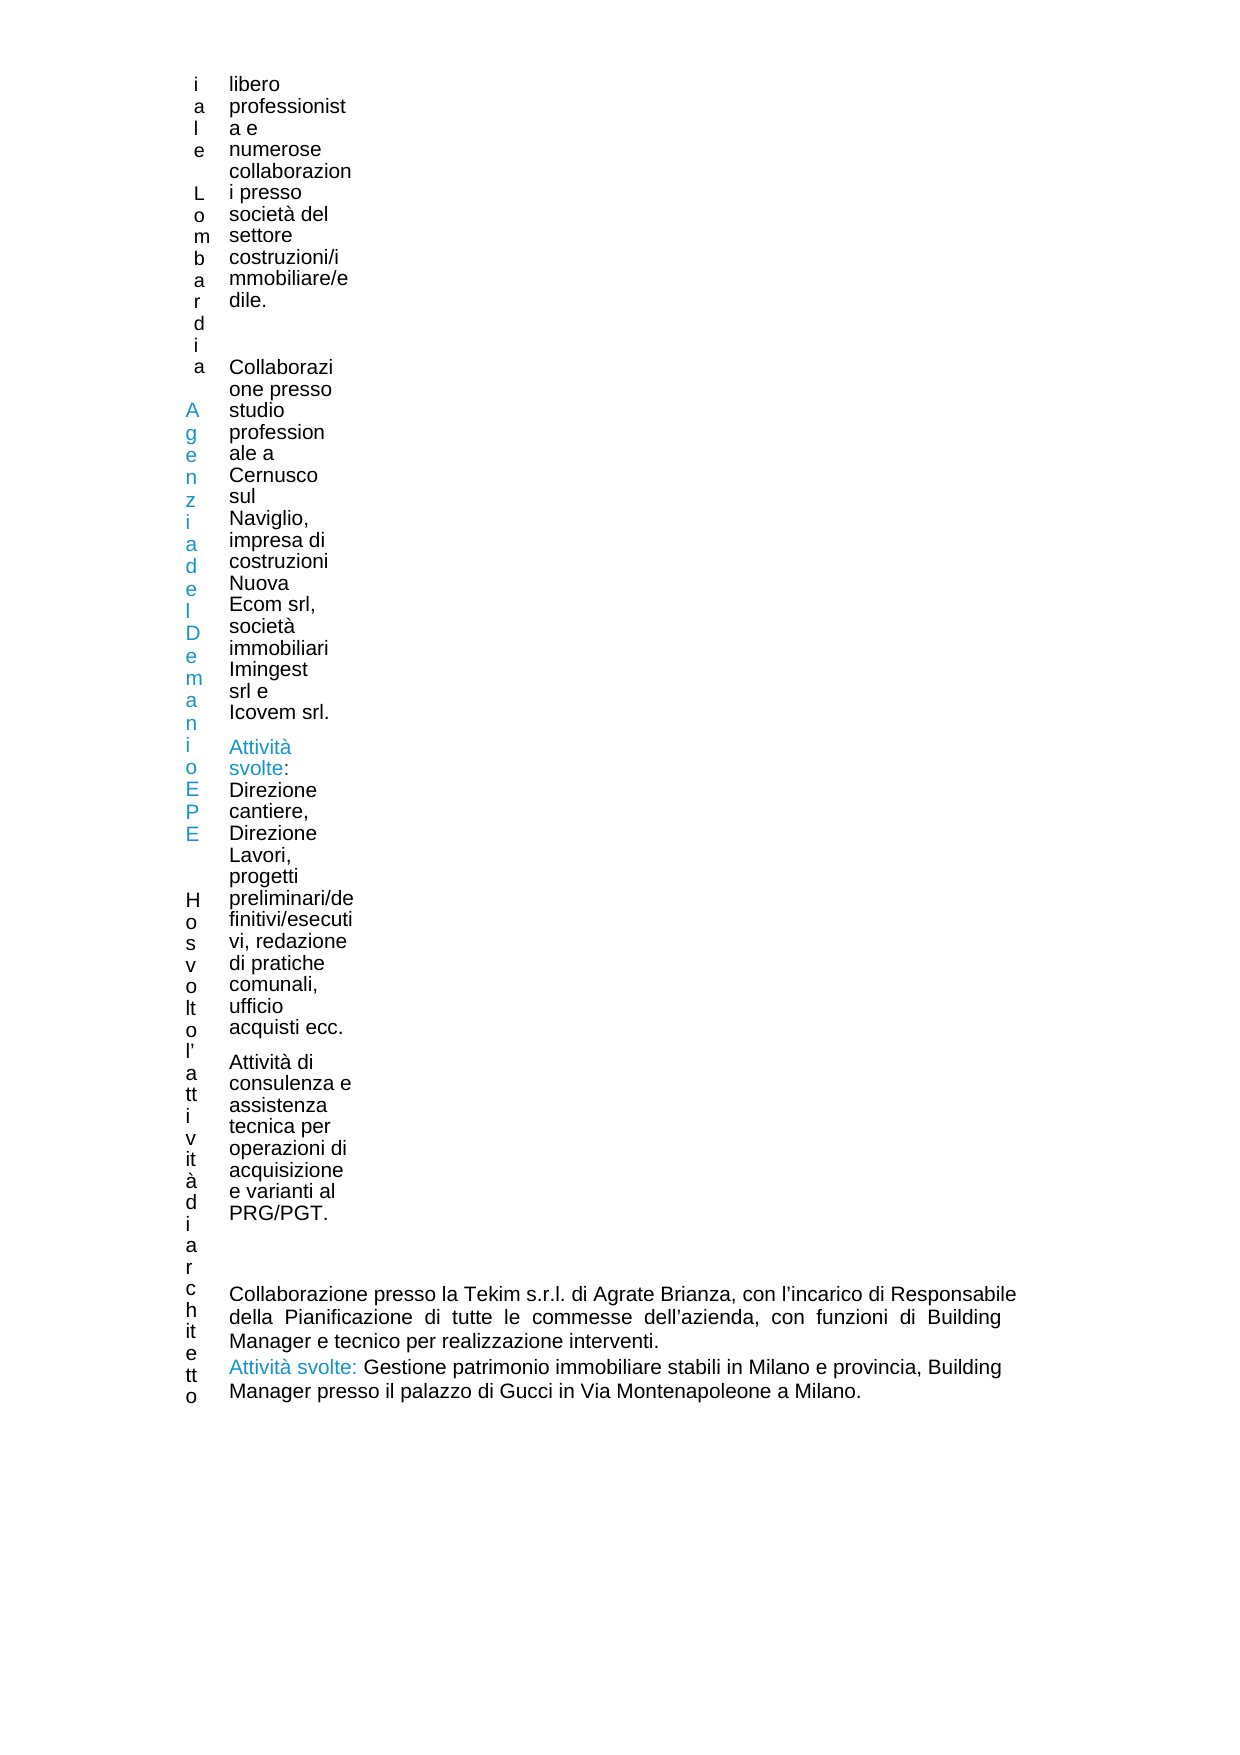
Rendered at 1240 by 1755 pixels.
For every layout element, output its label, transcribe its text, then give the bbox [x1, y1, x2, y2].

text Collaborazione presso studio professionale a Cernusco sul Naviglio, impresa di costruzioni Nuova Ecom srl, società immobiliari Imingest srl e Icovem srl. [229, 357, 335, 724]
text libero professionista e numerose collaborazioni presso società del settore costruzioni/immobiliare/edile. [229, 74, 354, 312]
table_cell Manager e tecnico per realizzazione interventi. [229, 1329, 370, 1353]
text Ho svolto l’ attività di architetto [185, 891, 200, 1408]
table_cell Attività svolte: Gestione patrimonio immobiliare stabili in Milano e provincia, Building [229, 1354, 370, 1379]
table_cell Manager presso il palazzo di Gucci in Via Montenapoleone a Milano. [229, 1379, 370, 1403]
text Agenzia del Demanio EPE [185, 400, 200, 846]
table_cell della Pianificazione di tutte le commesse dell’azienda, con funzioni di Building [229, 1306, 370, 1329]
text Attività di consulenza e assistenza tecnica per operazioni di acquisizione e varianti al PRG/PGT. [229, 1052, 354, 1224]
text Attività svolte: Direzione cantiere, Direzione Lavori, progetti preliminari/definitivi/esecutivi, redazione di pratiche comunali, ufficio acquisti ecc. [229, 737, 354, 1039]
table_header Collaborazione presso la Tekim s.r.l. di Agrate Brianza, con l’incarico di Responsabile [229, 1249, 370, 1306]
